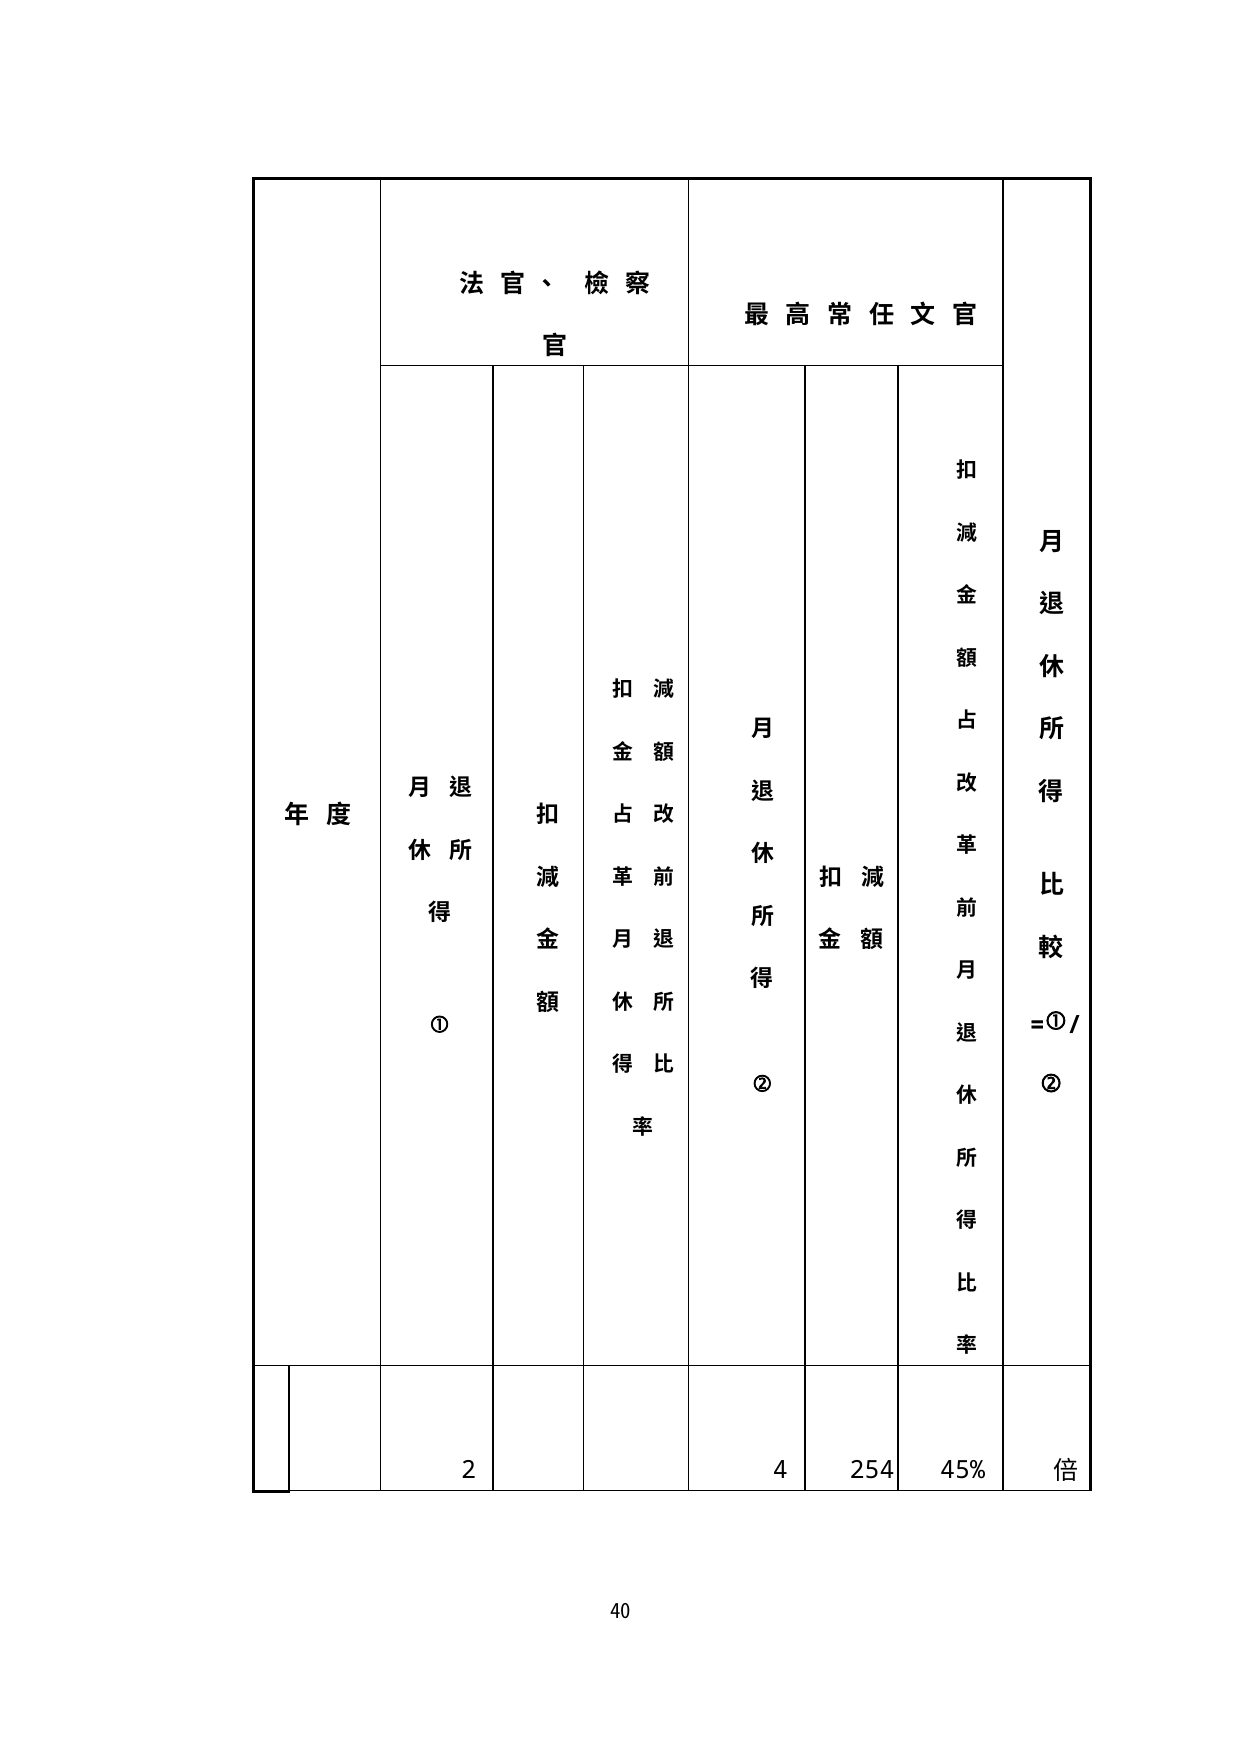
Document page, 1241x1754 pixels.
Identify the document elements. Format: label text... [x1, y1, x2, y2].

table_cell 月退休所得  [689, 366, 804, 1365]
table_cell [494, 1366, 583, 1490]
table_cell [584, 1366, 688, 1490]
table_cell 112 [290, 1366, 380, 1490]
table_header 月退休所得 比較 =/ [1004, 180, 1089, 1365]
table_cell 倍 [1004, 1366, 1089, 1490]
table_cell 改革後 改革後 [255, 1366, 288, 1490]
table_cell 2 [381, 1366, 492, 1490]
table_cell 扣減金額占改革前月退休所得比率 [584, 366, 688, 1365]
table_header 法官、檢察官 [381, 180, 688, 365]
table_cell 扣減金額 [806, 366, 897, 1365]
table_cell 月退休所得  [381, 366, 492, 1365]
table_header 年度 [255, 180, 380, 1365]
table_cell 扣減金額占改革前月退休所得比率 [899, 366, 1002, 1365]
table_cell 4 [689, 1366, 804, 1490]
table_cell 45% [899, 1366, 1002, 1490]
table_cell 254 [806, 1366, 897, 1490]
table_cell 扣減金額 [494, 366, 583, 1365]
table_header 最高常任文官 [689, 180, 1002, 365]
